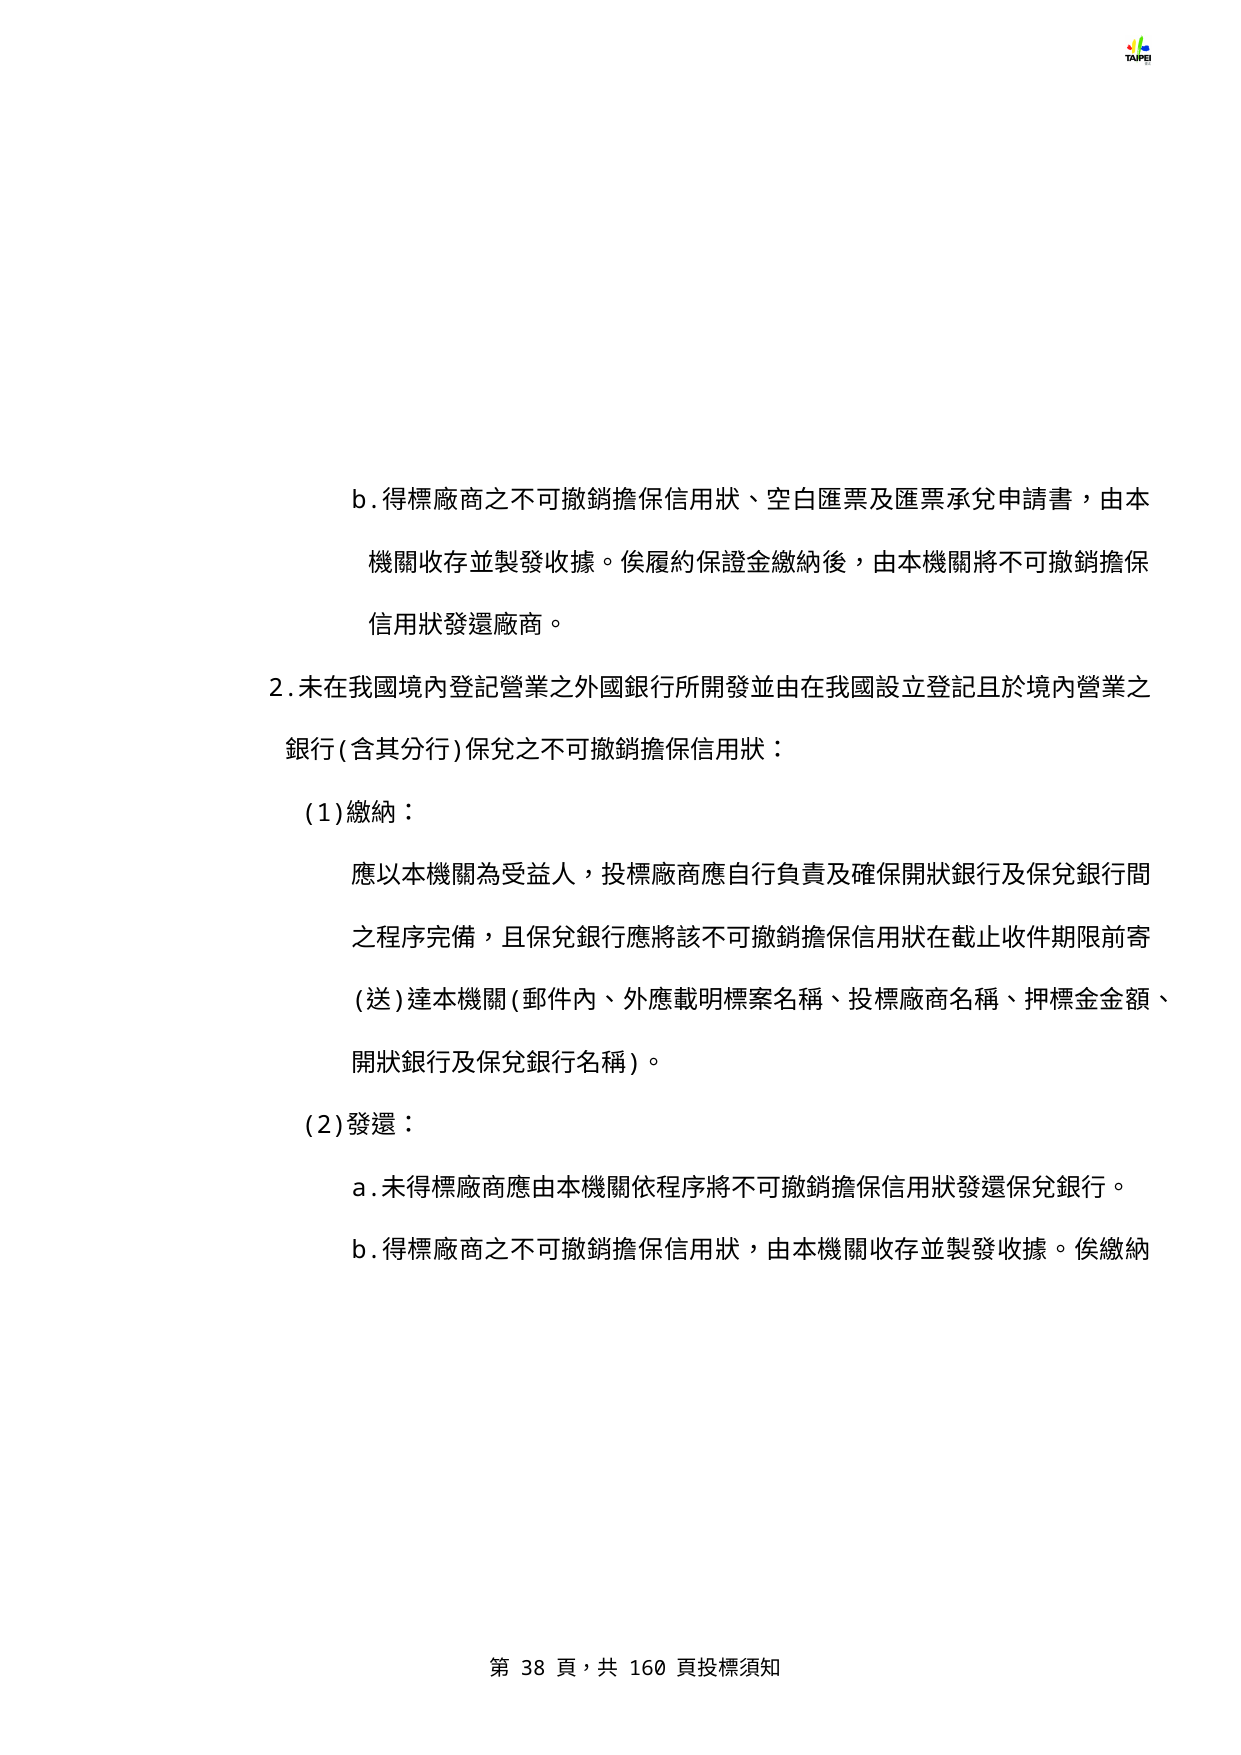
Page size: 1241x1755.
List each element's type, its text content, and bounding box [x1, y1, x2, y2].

text (1)繳納： [301, 768, 1152, 831]
text 2.未在我國境內登記營業之外國銀行所開發並由在我國設立登記且於境內營業之銀行(含其分行)保兌之不可撤銷擔保信用狀： [268, 643, 1152, 768]
text (2)發還： [301, 1081, 1152, 1143]
text b.得標廠商之不可撤銷擔保信用狀，由本機關收存並製發收據。俟繳納 [351, 1206, 1152, 1268]
text a.未得標廠商應由本機關依程序將不可撤銷擔保信用狀發還保兌銀行。 [351, 1143, 1152, 1206]
text b.得標廠商之不可撤銷擔保信用狀、空白匯票及匯票承兌申請書，由本機關收存並製發收據。俟履約保證金繳納後，由本機關將不可撤銷擔保信用狀發還廠商。 [351, 456, 1152, 643]
text 應以本機關為受益人，投標廠商應自行負責及確保開狀銀行及保兌銀行間之程序完備，且保兌銀行應將該不可撤銷擔保信用狀在截止收件期限前寄(送)達本機關(郵件內、外應載明標案名稱、投標廠商名稱、押標金金額、開狀銀行及保兌銀行名稱)。 [351, 831, 1152, 1081]
